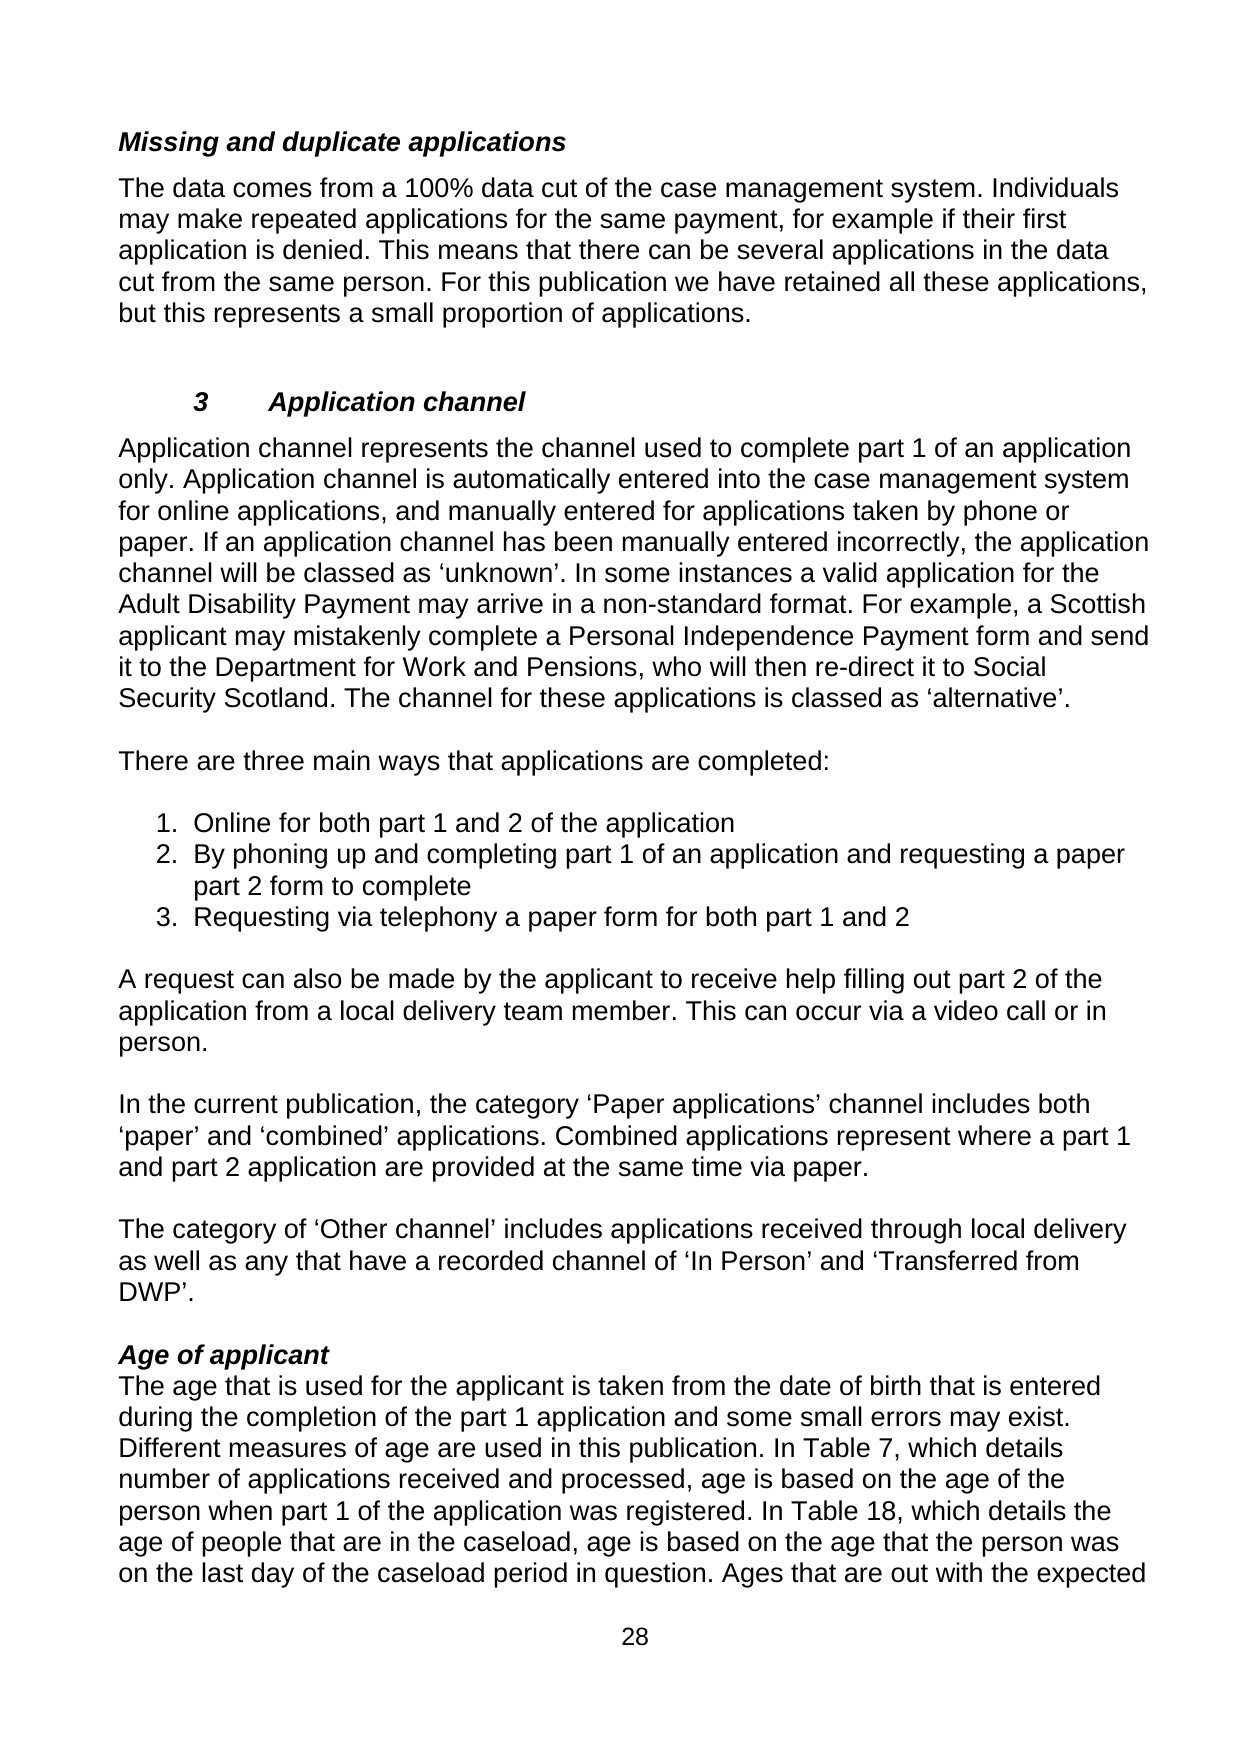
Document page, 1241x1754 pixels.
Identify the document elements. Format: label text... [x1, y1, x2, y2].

subtitle Application channel [118, 378, 1152, 420]
text Age of applicant [118, 1339, 1152, 1370]
text The category of ‘Other channel’ includes applications received through local delivery as well as any that have a recorded channel of ‘In Person’ and ‘Transferred from DWP’. [118, 1214, 1152, 1308]
text A request can also be made by the applicant to receive help filling out part 2 of the application from a local delivery team member. This can occur via a video call or in person. [118, 964, 1152, 1058]
text Missing and duplicate applications [118, 118, 1152, 160]
list Requesting via telephony a paper form for both part 1 and 2 [156, 901, 1152, 933]
text The age that is used for the applicant is taken from the date of birth that is entered during the completion of the part 1 application and some small errors may exist. Different measures of age are used in this publication. In Table 7, which details number of applications received and processed, age is based on the age of the person when part 1 of the application was registered. In Table 18, which details the age of people that are in the caseload, age is based on the age that the person was on the last day of the caseload period in question. Ages that are out with the expected [118, 1370, 1152, 1589]
text In the current publication, the category ‘Paper applications’ channel includes both ‘paper’ and ‘combined’ applications. Combined applications represent where a part 1 and part 2 application are provided at the same time via paper. [118, 1089, 1152, 1183]
text The data comes from a 100% data cut of the case management system. Individuals may make repeated applications for the same payment, for example if their first application is denied. This means that there can be several applications in the data cut from the same person. For this publication we have retained all these applications, but this represents a small proportion of applications. [118, 172, 1152, 328]
text Application channel represents the channel used to complete part 1 of an application only. Application channel is automatically entered into the case management system for online applications, and manually entered for applications taken by phone or paper. If an application channel has been manually entered incorrectly, the application channel will be classed as ‘unknown’. In some instances a valid application for the Adult Disability Payment may arrive in a non-standard format. For example, a Scottish applicant may mistakenly complete a Personal Independence Payment form and send it to the Department for Work and Pensions, who will then re-direct it to Social Security Scotland. The channel for these applications is classed as ‘alternative’. [118, 433, 1152, 714]
list By phoning up and completing part 1 of an application and requesting a paper part 2 form to complete [156, 839, 1152, 901]
list Online for both part 1 and 2 of the application [156, 808, 1152, 839]
text There are three main ways that applications are completed: [118, 745, 1152, 776]
